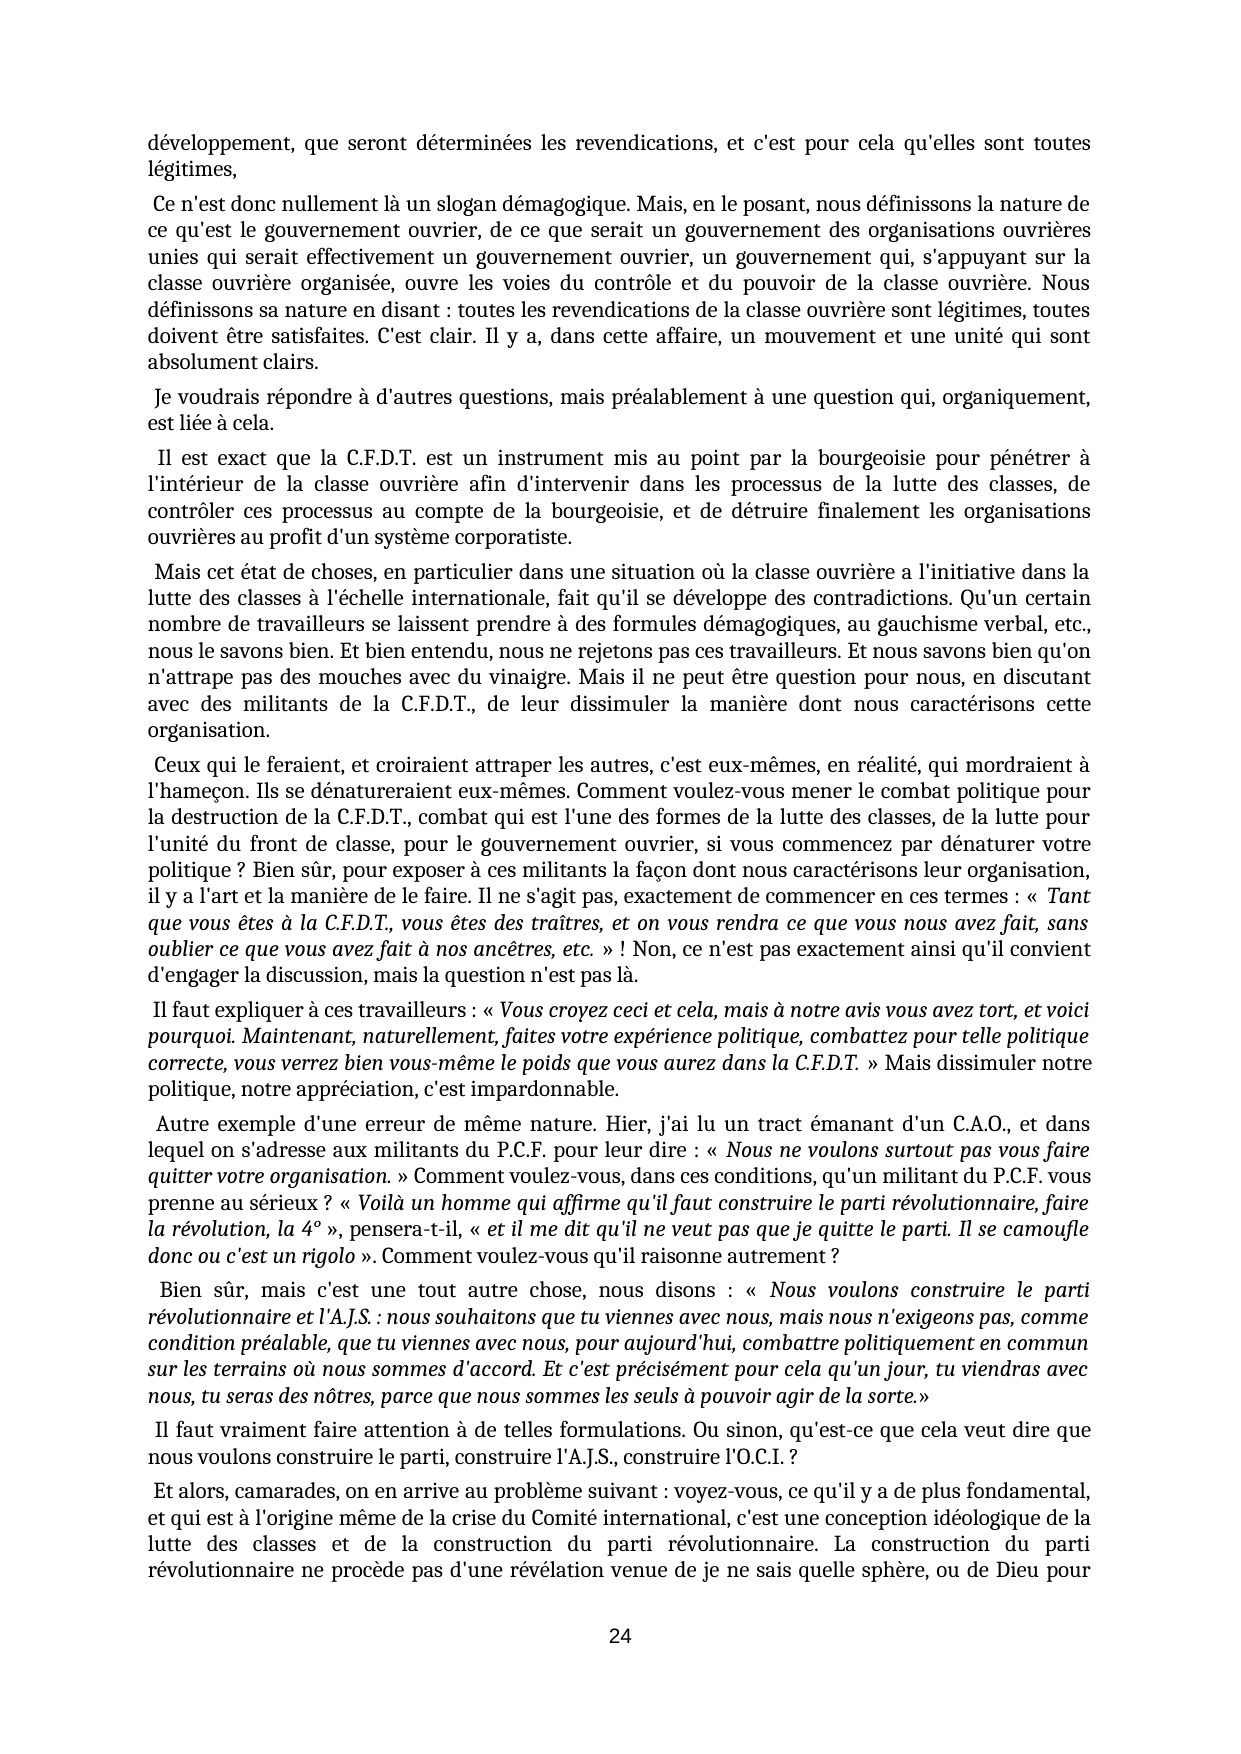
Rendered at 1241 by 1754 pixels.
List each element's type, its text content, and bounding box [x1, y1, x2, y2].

text Ceux qui le feraient, et croiraient attraper les autres, c'est eux-mêmes, en réalité, qui mordraient à l'hameçon. Ils se dénatureraient eux-mêmes. Comment voulez-vous mener le combat politique pour la destruction de la C.F.D.T., combat qui est l'une des formes de la lutte des classes, de la lutte pour l'unité du front de classe, pour le gouvernement ouvrier, si vous commencez par dénaturer votre politique ? Bien sûr, pour exposer à ces militants la façon dont nous caractérisons leur organisation, il y a l'art et la manière de le faire. Il ne s'agit pas, exactement de commencer en ces termes : « Tant que vous êtes à la C.F.D.T., vous êtes des traîtres, et on vous rendra ce que vous nous avez fait, sans oublier ce que vous avez fait à nos ancêtres, etc. » ! Non, ce n'est pas exactement ainsi qu'il convient d'engager la discussion, mais la question n'est pas là. [148, 751, 1092, 988]
text développement, que seront déterminées les revendications, et c'est pour cela qu'elles sont toutes légitimes, [148, 130, 1092, 183]
text Il faut vraiment faire attention à de telles formulations. Ou sinon, qu'est-ce que cela veut dire que nous voulons construire le parti, construire l'A.J.S., construire l'O.C.I. ? [148, 1417, 1092, 1470]
text Et alors, camarades, on en arrive au problème suivant : voyez-vous, ce qu'il y a de plus fondamental, et qui est à l'origine même de la crise du Comité international, c'est une conception idéologique de la lutte des classes et de la construction du parti révolutionnaire. La construction du parti révolutionnaire ne procède pas d'une révélation venue de je ne sais quelle sphère, ou de Dieu pour [148, 1478, 1092, 1584]
text Je voudrais répondre à d'autres questions, mais préalablement à une question qui, organiquement, est liée à cela. [148, 384, 1092, 436]
text Il faut expliquer à ces travailleurs : « Vous croyez ceci et cela, mais à notre avis vous avez tort, et voici pourquoi. Maintenant, naturellement, faites votre expérience politique, combattez pour telle politique correcte, vous verrez bien vous-même le poids que vous aurez dans la C.F.D.T. » Mais dissimuler notre politique, notre appréciation, c'est impardonnable. [148, 997, 1092, 1102]
text Bien sûr, mais c'est une tout autre chose, nous disons : « Nous voulons construire le parti révolutionnaire et l'A.J.S. : nous souhaitons que tu viennes avec nous, mais nous n'exigeons pas, comme condition préalable, que tu viennes avec nous, pour aujourd'hui, combattre politiquement en commun sur les terrains où nous sommes d'accord. Et c'est précisément pour cela qu'un jour, tu viendras avec nous, tu seras des nôtres, parce que nous sommes les seuls à pouvoir agir de la sorte.» [148, 1277, 1092, 1409]
text Mais cet état de choses, en particulier dans une situation où la classe ouvrière a l'initiative dans la lutte des classes à l'échelle internationale, fait qu'il se développe des contradictions. Qu'un certain nombre de travailleurs se laissent prendre à des formules démagogiques, au gauchisme verbal, etc., nous le savons bien. Et bien entendu, nous ne rejetons pas ces travailleurs. Et nous savons bien qu'on n'attrape pas des mouches avec du vinaigre. Mais il ne peut être question pour nous, en discutant avec des militants de la C.F.D.T., de leur dissimuler la manière dont nous caractérisons cette organisation. [148, 558, 1092, 743]
text Ce n'est donc nullement là un slogan démagogique. Mais, en le posant, nous définissons la nature de ce qu'est le gouvernement ouvrier, de ce que serait un gouvernement des organisations ouvrières unies qui serait effectivement un gouvernement ouvrier, un gouvernement qui, s'appuyant sur la classe ouvrière organisée, ouvre les voies du contrôle et du pouvoir de la classe ouvrière. Nous définissons sa nature en disant : toutes les revendications de la classe ouvrière sont légitimes, toutes doivent être satisfaites. C'est clair. Il y a, dans cette affaire, un mouvement et une unité qui sont absolument clairs. [148, 191, 1092, 375]
text Autre exemple d'une erreur de même nature. Hier, j'ai lu un tract émanant d'un C.A.O., et dans lequel on s'adresse aux militants du P.C.F. pour leur dire : « Nous ne voulons surtout pas vous faire quitter votre organisation. » Comment voulez-vous, dans ces conditions, qu'un militant du P.C.F. vous prenne au sérieux ? « Voilà un homme qui affirme qu'il faut construire le parti révolutionnaire, faire la révolution, la 4° », pensera-t-il, « et il me dit qu'il ne veut pas que je quitte le parti. Il se camoufle donc ou c'est un rigolo ». Comment voulez-vous qu'il raisonne autrement ? [148, 1111, 1092, 1269]
text Il est exact que la C.F.D.T. est un instrument mis au point par la bourgeoisie pour pénétrer à l'intérieur de la classe ouvrière afin d'intervenir dans les processus de la lutte des classes, de contrôler ces processus au compte de la bourgeoisie, et de détruire finalement les organisations ouvrières au profit d'un système corporatiste. [148, 445, 1092, 550]
